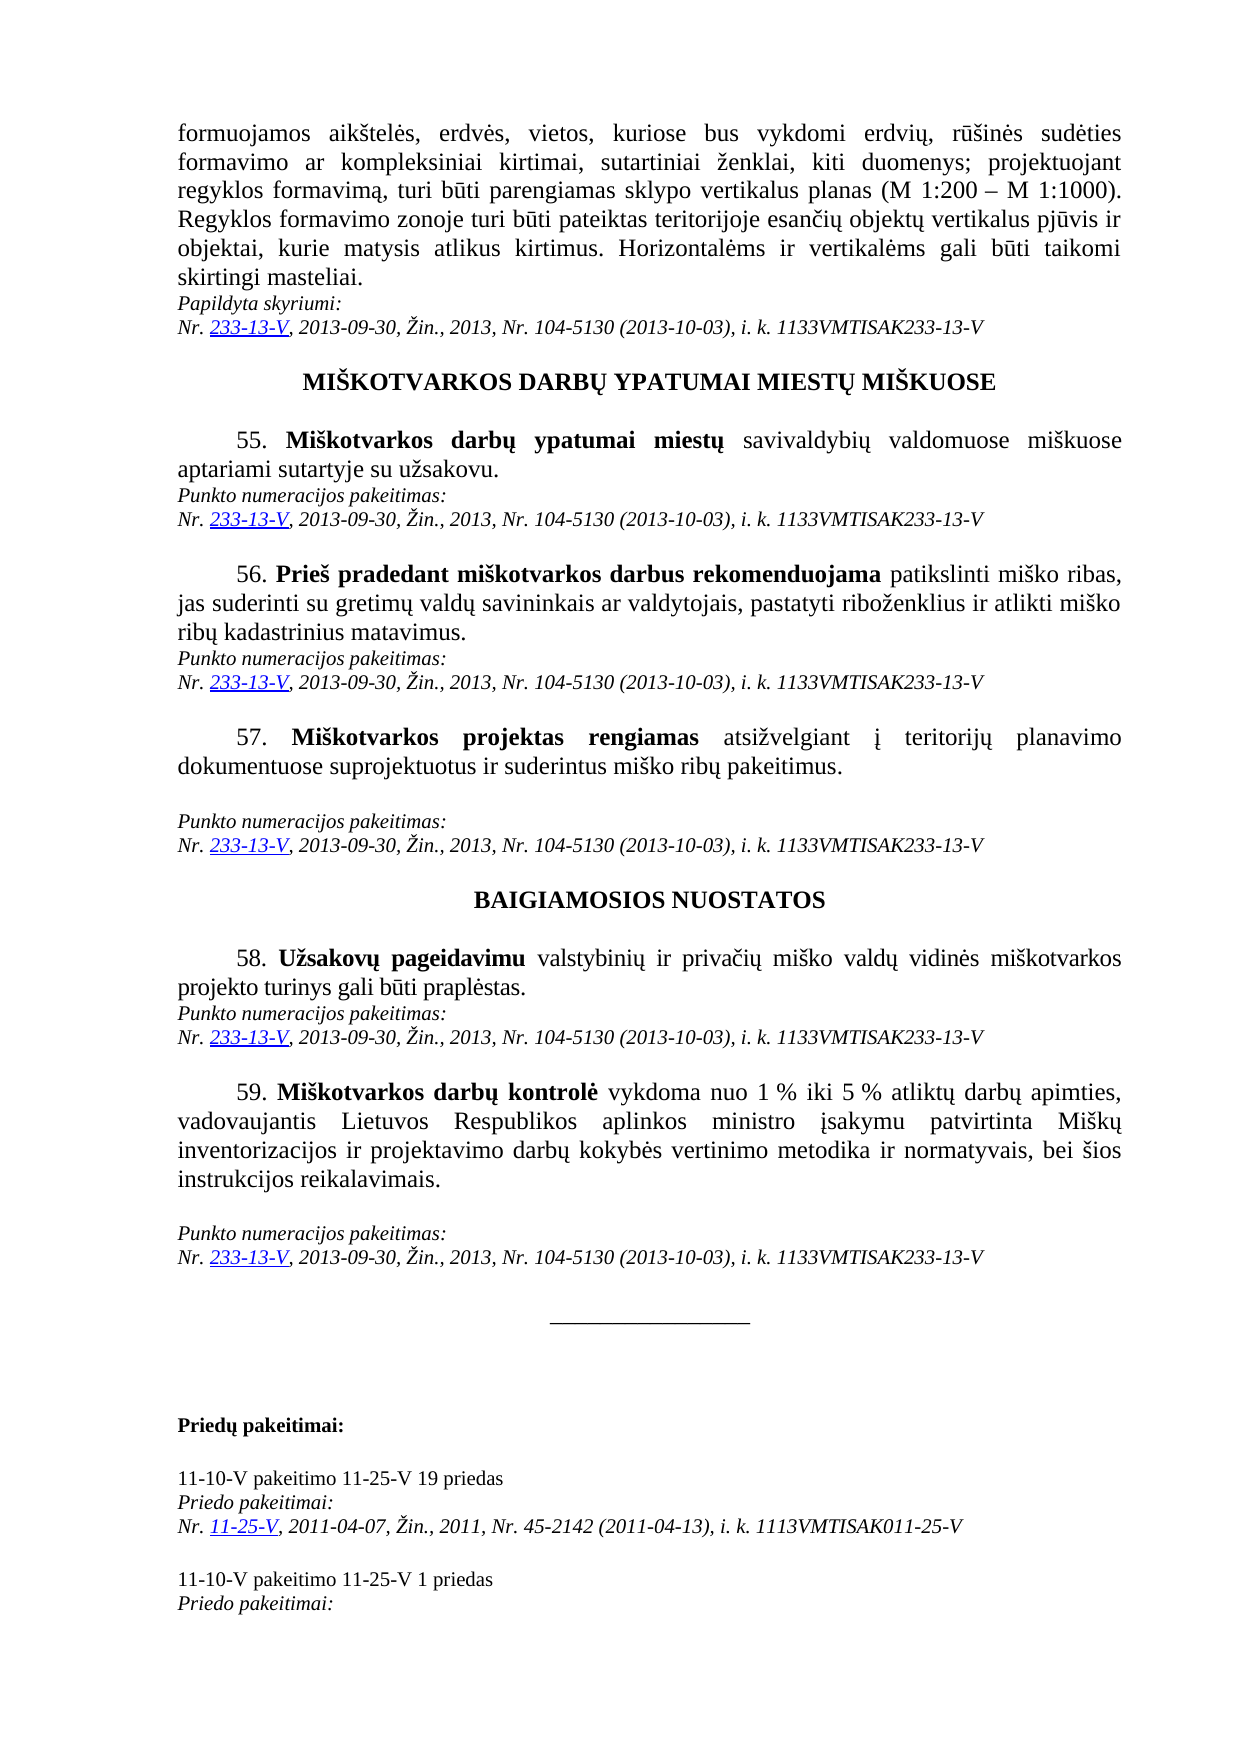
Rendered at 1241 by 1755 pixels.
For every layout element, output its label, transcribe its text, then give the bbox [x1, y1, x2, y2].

text Nr. 233-13-V, 2013-09-30, Žin., 2013, Nr. 104-5130 (2013-10-03), i. k. 1133VMTISAK233-13-V [177, 507, 1122, 531]
text Nr. 233-13-V, 2013-09-30, Žin., 2013, Nr. 104-5130 (2013-10-03), i. k. 1133VMTISAK233-13-V [177, 833, 1122, 857]
text ________________ [177, 1298, 1122, 1327]
text Priedo pakeitimai: [177, 1490, 1122, 1514]
text Punkto numeracijos pakeitimas: [177, 1001, 1122, 1025]
text MIŠKOTVARKOS DARBŲ YPATUMAI MIESTŲ MIŠKUOSE [177, 367, 1122, 396]
text Punkto numeracijos pakeitimas: [177, 482, 1122, 507]
text BAIGIAMOSIOS NUOSTATOS [177, 886, 1122, 914]
text Nr. 233-13-V, 2013-09-30, Žin., 2013, Nr. 104-5130 (2013-10-03), i. k. 1133VMTISAK233-13-V [177, 670, 1122, 694]
text Nr. 233-13-V, 2013-09-30, Žin., 2013, Nr. 104-5130 (2013-10-03), i. k. 1133VMTISAK233-13-V [177, 1245, 1122, 1269]
text 11-10-V pakeitimo 11-25-V 19 priedas [177, 1466, 1122, 1490]
text Punkto numeracijos pakeitimas: [177, 1221, 1122, 1245]
text 11-10-V pakeitimo 11-25-V 1 priedas [177, 1567, 1122, 1591]
text 59. Miškotvarkos darbų kontrolė vykdoma nuo 1 % iki 5 % atliktų darbų apimties, vadovaujantis Lietuvos Respublikos aplinkos ministro įsakymu patvirtinta Miškų inventorizacijos ir projektavimo darbų kokybės vertinimo metodika ir normatyvais, bei šios instrukcijos reikalavimais. [177, 1077, 1122, 1192]
text Priedų pakeitimai: [177, 1413, 1122, 1437]
text 55. Miškotvarkos darbų ypatumai miestų savivaldybių valdomuose miškuose aptariami sutartyje su užsakovu. [177, 425, 1122, 482]
text Punkto numeracijos pakeitimas: [177, 646, 1122, 670]
text Papildyta skyriumi: [177, 291, 1122, 315]
text Nr. 233-13-V, 2013-09-30, Žin., 2013, Nr. 104-5130 (2013-10-03), i. k. 1133VMTISAK233-13-V [177, 1025, 1122, 1049]
text Priedo pakeitimai: [177, 1591, 1122, 1615]
text Nr. 11-25-V, 2011-04-07, Žin., 2011, Nr. 45-2142 (2011-04-13), i. k. 1113VMTISAK011-25-V [177, 1514, 1122, 1538]
text 56. Prieš pradedant miškotvarkos darbus rekomenduojama patikslinti miško ribas, jas suderinti su gretimų valdų savininkais ar valdytojais, pastatyti riboženklius ir atlikti miško ribų kadastrinius matavimus. [177, 559, 1122, 646]
text Punkto numeracijos pakeitimas: [177, 809, 1122, 833]
text formuojamos aikštelės, erdvės, vietos, kuriose bus vykdomi erdvių, rūšinės sudėties formavimo ar kompleksiniai kirtimai, sutartiniai ženklai, kiti duomenys; projektuojant regyklos formavimą, turi būti parengiamas sklypo vertikalus planas (M 1:200 – M 1:1000). Regyklos formavimo zonoje turi būti pateiktas teritorijoje esančių objektų vertikalus pjūvis ir objektai, kurie matysis atlikus kirtimus. Horizontalėms ir vertikalėms gali būti taikomi skirtingi masteliai. [177, 118, 1122, 291]
text 57. Miškotvarkos projektas rengiamas atsižvelgiant į teritorijų planavimo dokumentuose suprojektuotus ir suderintus miško ribų pakeitimus. [177, 722, 1122, 780]
text 58. Užsakovų pageidavimu valstybinių ir privačių miško valdų vidinės miškotvarkos projekto turinys gali būti praplėstas. [177, 943, 1122, 1001]
text Nr. 233-13-V, 2013-09-30, Žin., 2013, Nr. 104-5130 (2013-10-03), i. k. 1133VMTISAK233-13-V [177, 315, 1122, 339]
